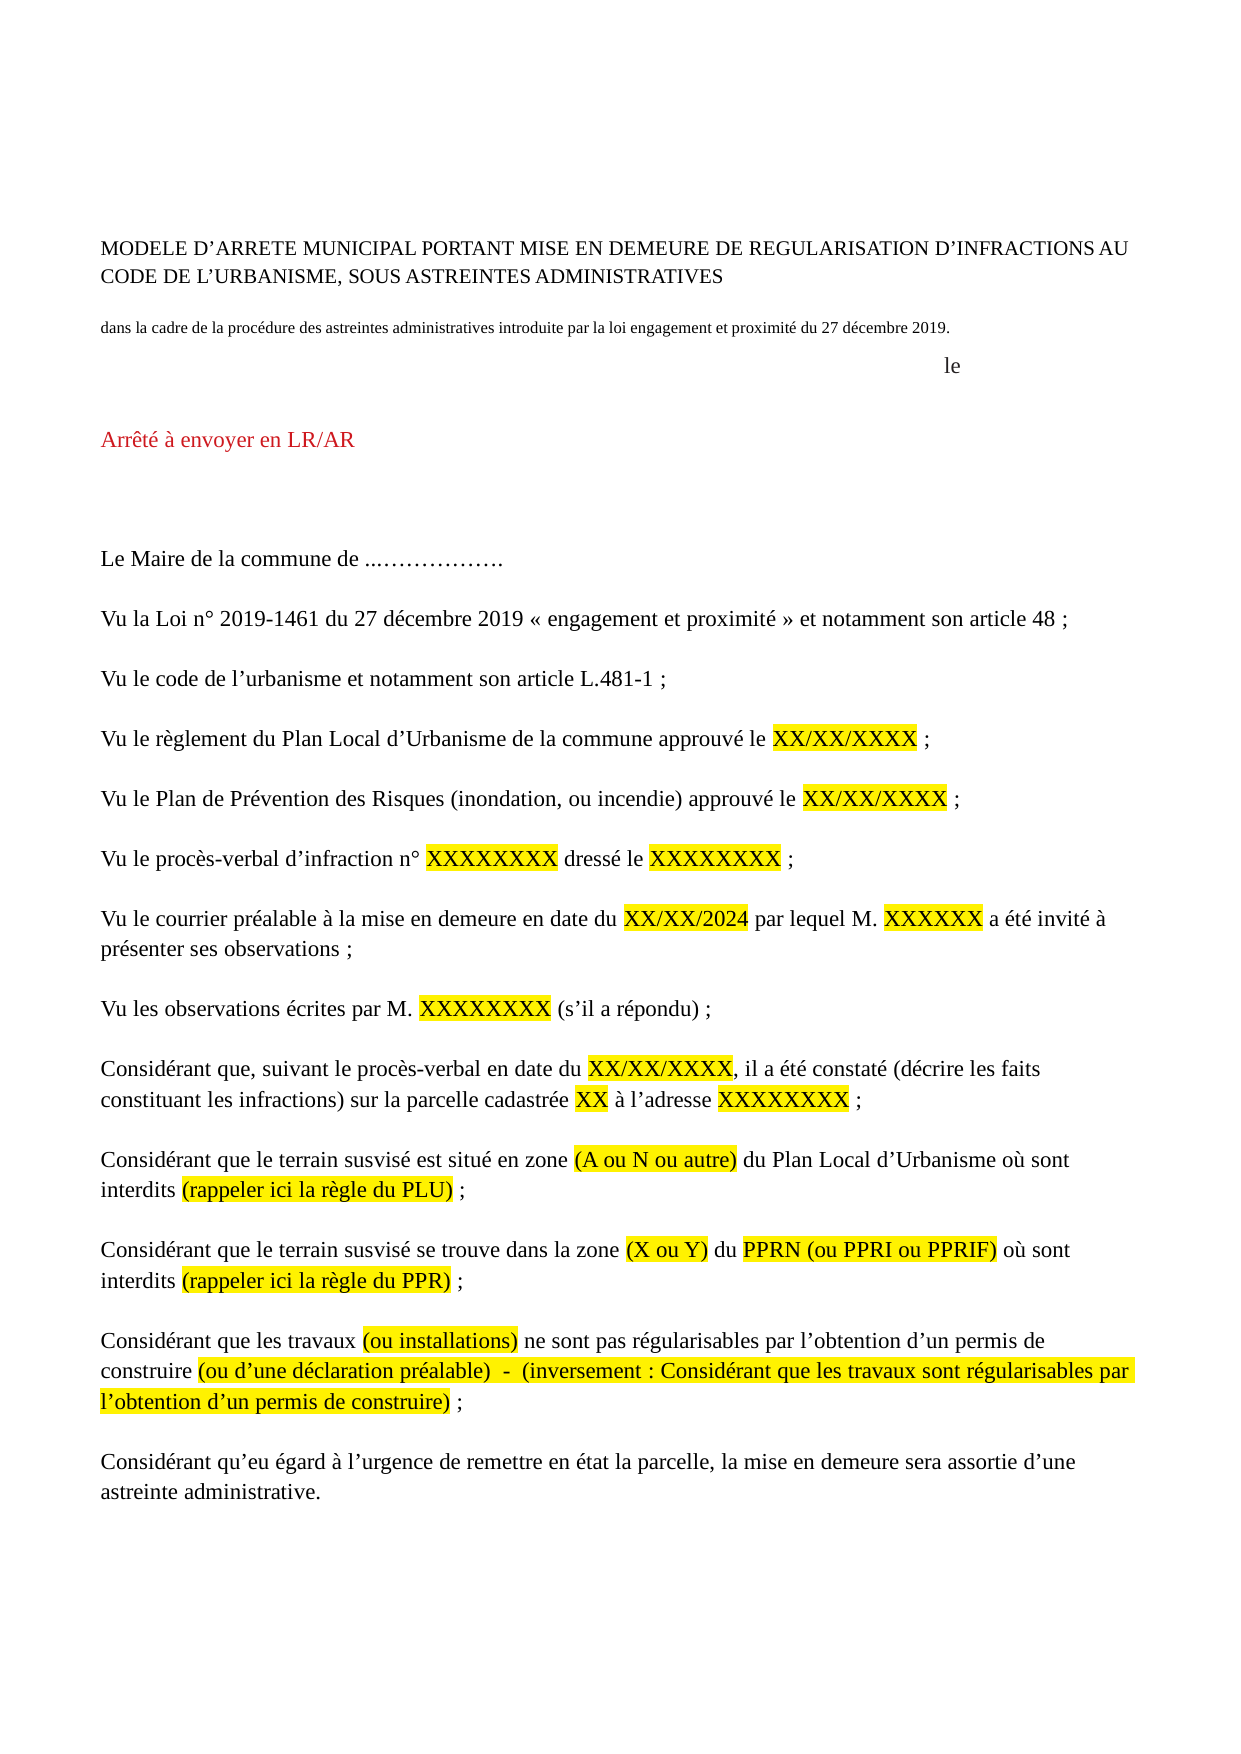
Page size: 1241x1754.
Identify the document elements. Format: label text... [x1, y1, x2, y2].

text Vu le Plan de Prévention des Risques (inondation, ou incendie) approuvé le XX/XX/XXXX ; [100, 784, 1140, 811]
text Considérant que le terrain susvisé se trouve dans la zone (X ou Y) du PPRN (ou PPRI ou PPRIF) où sont interdits (rappeler ici la règle du PPR) ; [100, 1236, 1140, 1293]
text Vu le courrier préalable à la mise en demeure en date du XX/XX/2024 par lequel M. XXXXXX a été invité à présenter ses observations ; [100, 904, 1140, 961]
text Considérant que les travaux (ou installations) ne sont pas régularisables par l’obtention d’un permis de construire (ou d’une déclaration préalable) - (inversement : Considérant que les travaux sont régularisables par l’obtention d’un permis de construire) ; [100, 1326, 1140, 1414]
text Considérant qu’eu égard à l’urgence de remettre en état la parcelle, la mise en demeure sera assortie d’une astreinte administrative. [100, 1447, 1140, 1504]
text Le Maire de la commune de ...……………. [100, 544, 1140, 571]
text Considérant que, suivant le procès-verbal en date du XX/XX/XXXX, il a été constaté (décrire les faits constituant les infractions) sur la parcelle cadastrée XX à l’adresse XXXXXXXX ; [100, 1055, 1140, 1112]
text Vu les observations écrites par M. XXXXXXXX (s’il a répondu) ; [100, 995, 1140, 1021]
table_header [102, 338, 621, 426]
text Arrêté à envoyer en LR/AR [100, 426, 1140, 453]
text Vu le règlement du Plan Local d’Urbanisme de la commune approuvé le XX/XX/XXXX ; [100, 724, 1140, 751]
text MODELE D’ARRETE MUNICIPAL PORTANT MISE EN DEMEURE DE REGULARISATION D’INFRACTIONS AU CODE DE L’URBANISME, SOUS ASTREINTES ADMINISTRATIVES [100, 236, 1140, 288]
table_header le [621, 338, 1140, 426]
text Vu le procès-verbal d’infraction n° XXXXXXXX dressé le XXXXXXXX ; [100, 844, 1140, 871]
text Vu le code de l’urbanisme et notamment son article L.481-1 ; [100, 664, 1140, 691]
text Considérant que le terrain susvisé est situé en zone (A ou N ou autre) du Plan Local d’Urbanisme où sont interdits (rappeler ici la règle du PLU) ; [100, 1145, 1140, 1202]
text dans la cadre de la procédure des astreintes administratives introduite par la loi engagement et proximité du 27 décembre 2019. [100, 319, 1140, 337]
text Vu la Loi n° 2019-1461 du 27 décembre 2019 « engagement et proximité » et notamment son article 48 ; [100, 604, 1140, 631]
